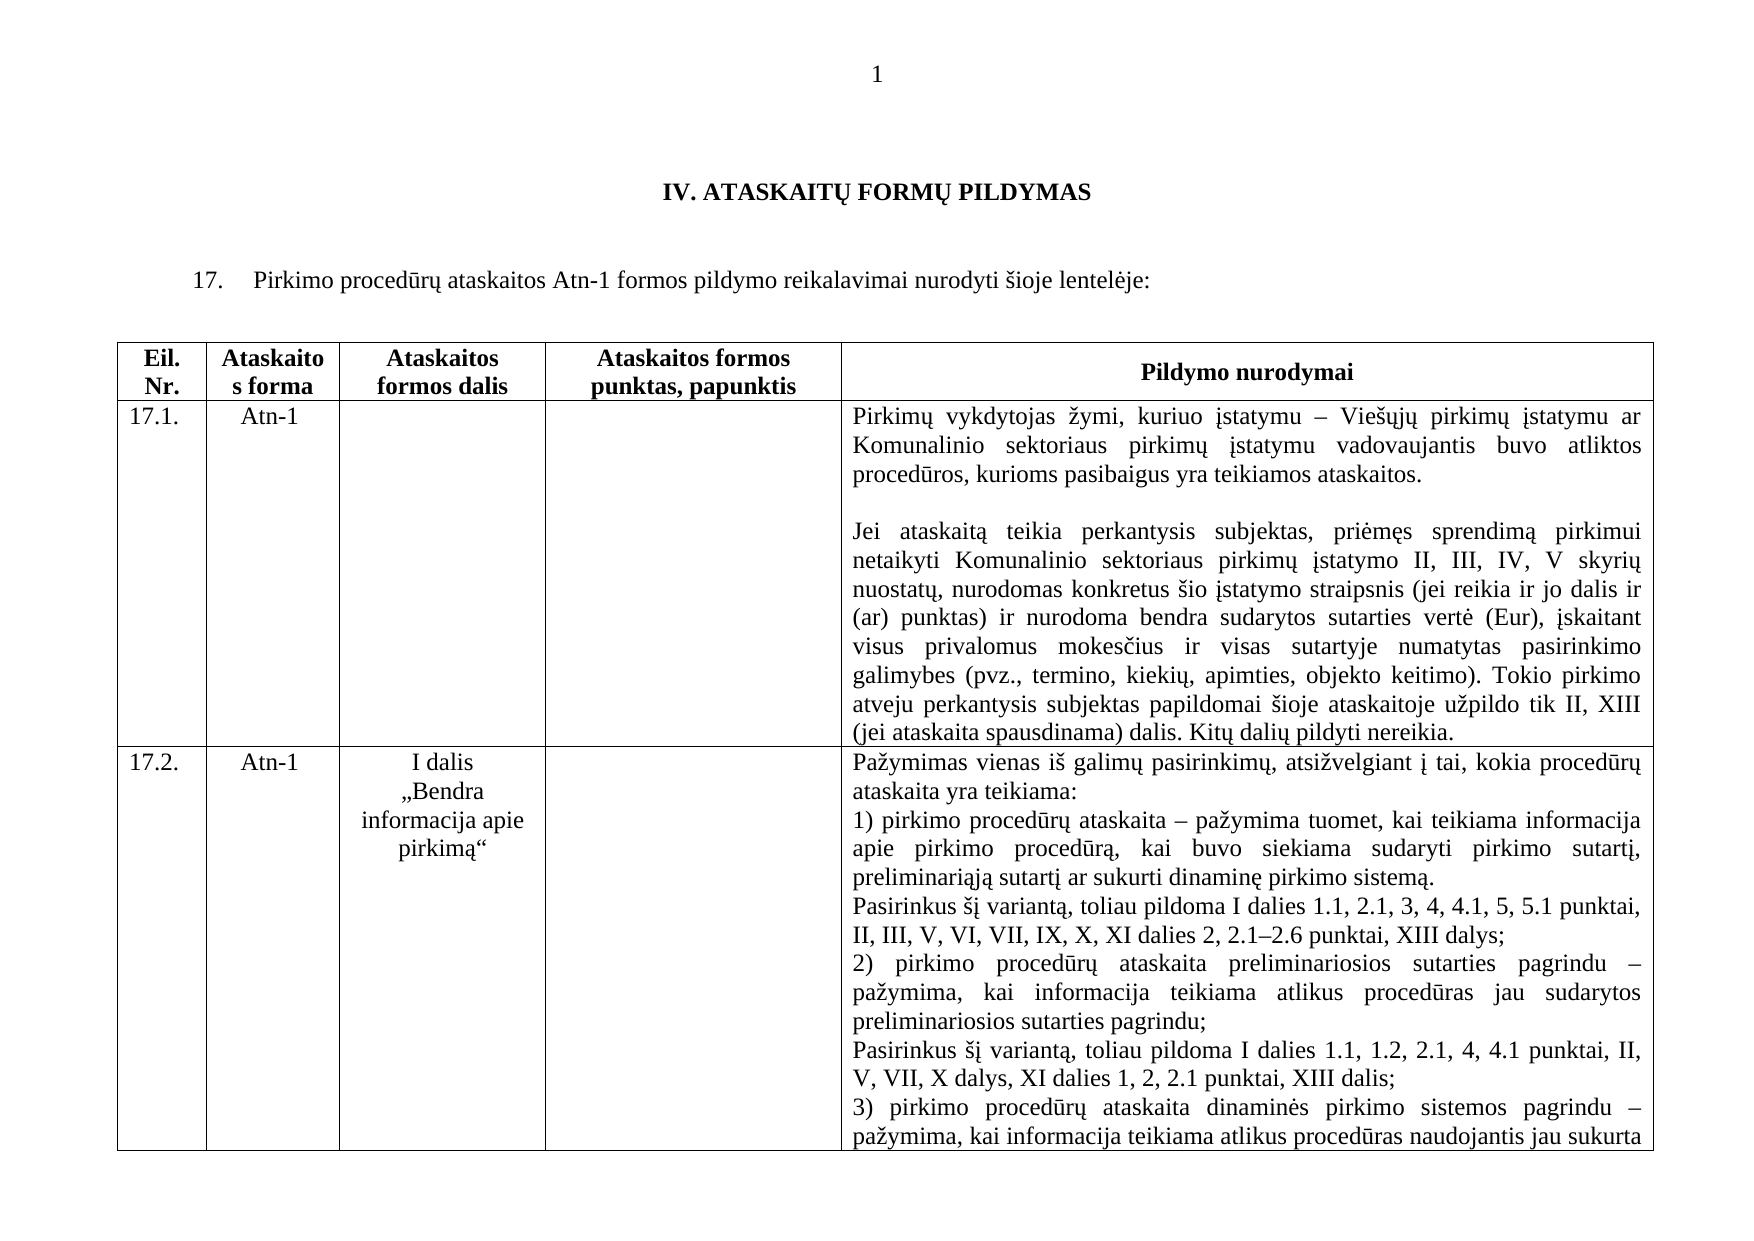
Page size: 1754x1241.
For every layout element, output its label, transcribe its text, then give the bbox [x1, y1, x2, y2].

table_cell 17.1. [118, 401, 206, 746]
table_cell [340, 401, 545, 746]
table_header Pildymo nurodymai [842, 343, 1653, 400]
table_header Ataskaitos formos punktas, papunktis [546, 343, 841, 400]
table_cell I dalis „Bendra informacija apie pirkimą“ [340, 747, 545, 1150]
table_header Ataskaitos formos dalis [340, 343, 545, 400]
text 17. Pirkimo procedūrų ataskaitos Atn-1 formos pildymo reikalavimai nurodyti šioje lentelėje: [118, 265, 1636, 294]
text IV. ATASKAITŲ FORMŲ PILDYMAS [118, 177, 1636, 206]
table_header Eil. Nr. [118, 343, 206, 400]
table_cell Pažymimas vienas iš galimų pasirinkimų, atsižvelgiant į tai, kokia procedūrų ataskaita yra teikiama: 1) pirkimo procedūrų ataskaita – pažymima tuomet, kai teikiama informacija apie pirkimo procedūrą, kai buvo siekiama sudaryti pirkimo sutartį, preliminariąją sutartį ar sukurti dinaminę pirkimo sistemą. Pasirinkus šį variantą, toliau pildoma I dalies 1.1, 2.1, 3, 4, 4.1, 5, 5.1 punktai, II, III, V, VI, VII, IX, X, XI dalies 2, 2.1–2.6 punktai, XIII dalys; 2) pirkimo procedūrų ataskaita preliminariosios sutarties pagrindu – pažymima, kai informacija teikiama atlikus procedūras jau sudarytos preliminariosios sutarties pagrindu; Pasirinkus šį variantą, toliau pildoma I dalies 1.1, 1.2, 2.1, 4, 4.1 punktai, II, V, VII, X dalys, XI dalies 1, 2, 2.1 punktai, XIII dalis; 3) pirkimo procedūrų ataskaita dinaminės pirkimo sistemos pagrindu – pažymima, kai informacija teikiama atlikus procedūras naudojantis jau sukurta [842, 747, 1653, 1150]
table_cell [546, 401, 841, 746]
table_cell Pirkimų vykdytojas žymi, kuriuo įstatymu – Viešųjų pirkimų įstatymu ar Komunalinio sektoriaus pirkimų įstatymu vadovaujantis buvo atliktos procedūros, kurioms pasibaigus yra teikiamos ataskaitos. Jei ataskaitą teikia perkantysis subjektas, priėmęs sprendimą pirkimui netaikyti Komunalinio sektoriaus pirkimų įstatymo II, III, IV, V skyrių nuostatų, nurodomas konkretus šio įstatymo straipsnis (jei reikia ir jo dalis ir (ar) punktas) ir nurodoma bendra sudarytos sutarties vertė (Eur), įskaitant visus privalomus mokesčius ir visas sutartyje numatytas pasirinkimo galimybes (pvz., termino, kiekių, apimties, objekto keitimo). Tokio pirkimo atveju perkantysis subjektas papildomai šioje ataskaitoje užpildo tik II, XIII (jei ataskaita spausdinama) dalis. Kitų dalių pildyti nereikia. [842, 401, 1653, 746]
table_header Ataskaitos forma [207, 343, 339, 400]
table_cell Atn-1 [207, 747, 339, 1150]
table_cell 17.2. [118, 747, 206, 1150]
table_cell [546, 747, 841, 1150]
table_cell Atn-1 [207, 401, 339, 746]
